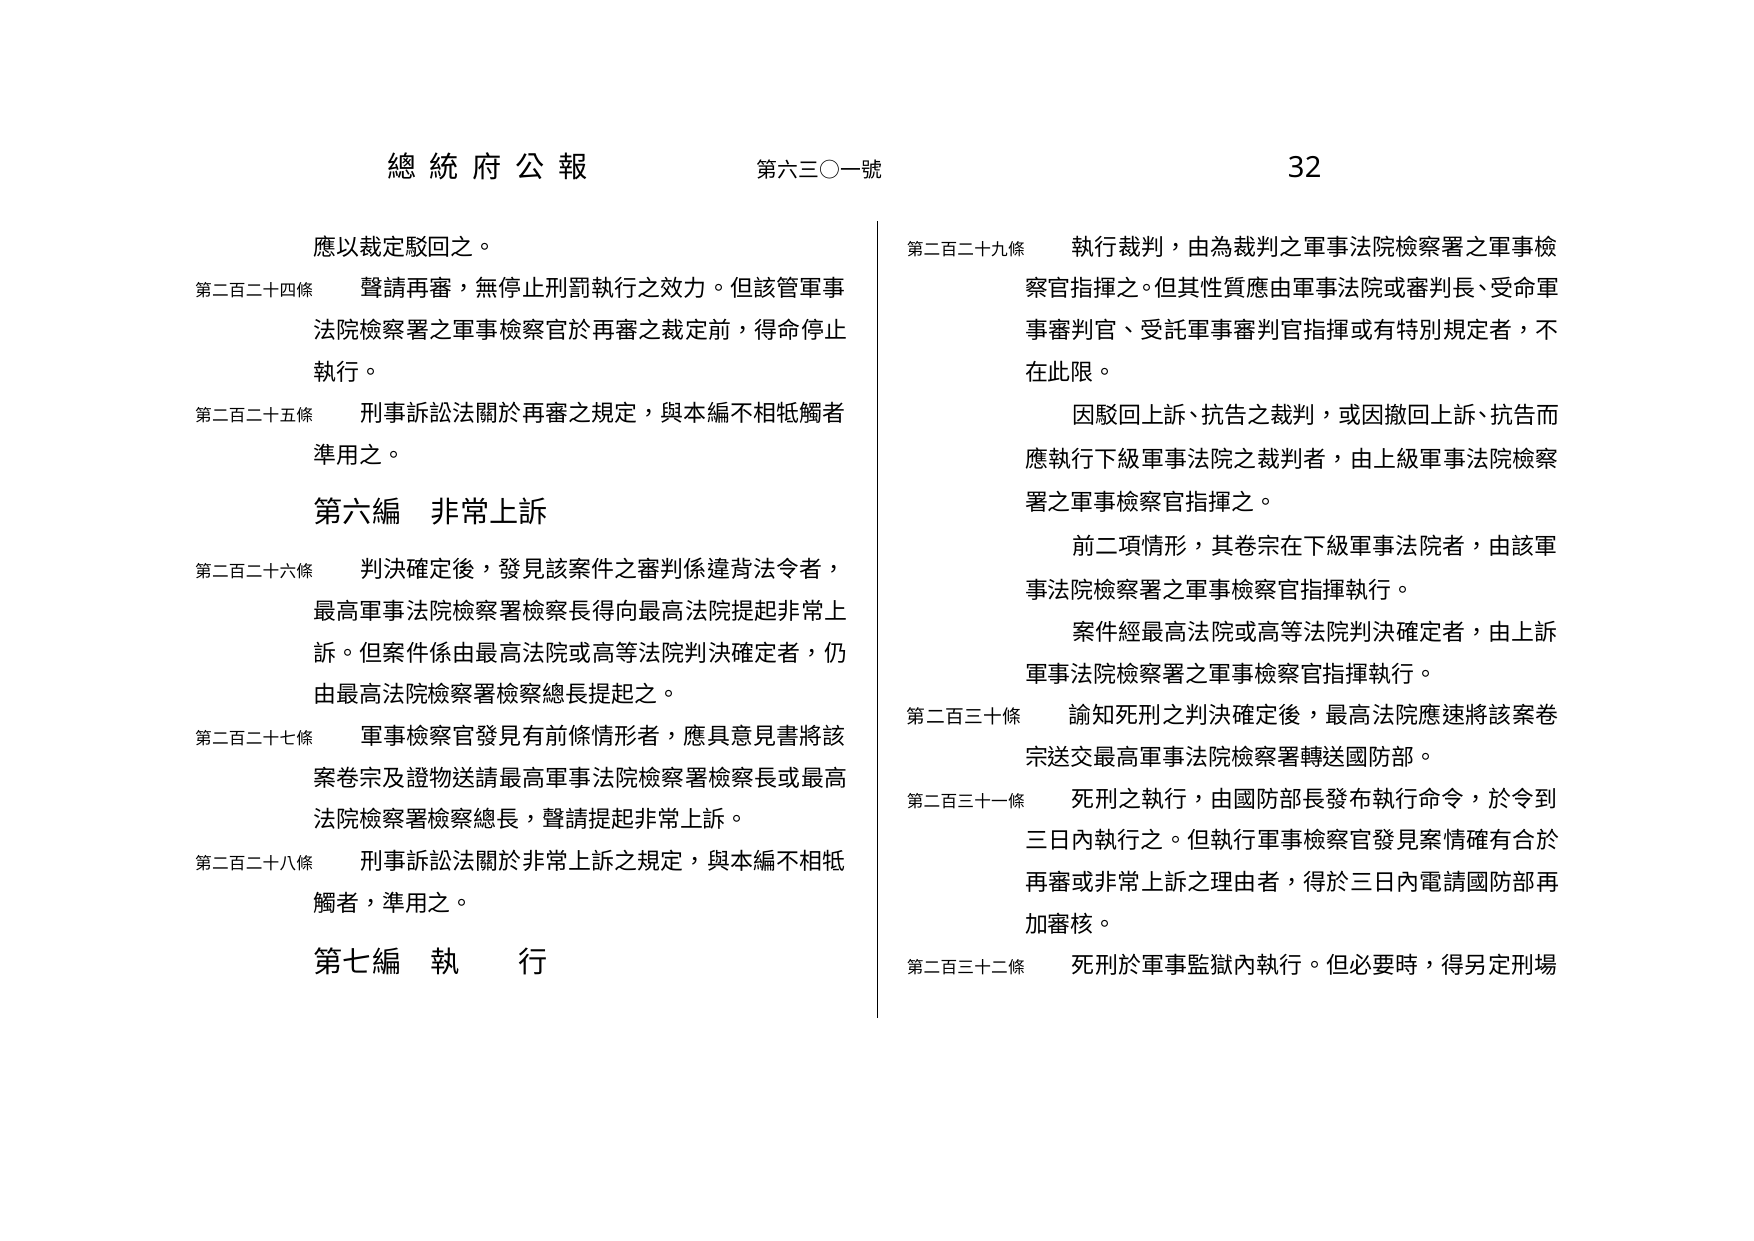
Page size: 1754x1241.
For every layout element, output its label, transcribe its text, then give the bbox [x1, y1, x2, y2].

text 第二百三十二條 死刑於軍事監獄內執行。但必要時，得另定刑場 [907, 940, 1559, 982]
text 第二百二十七條 軍事檢察官發見有前條情形者，應具意見書將該案卷宗及證物送請最高軍事法院檢察署檢察長或最高法院檢察署檢察總長，聲請提起非常上訴。 [195, 711, 847, 836]
text 應以裁定駁回之。 [195, 222, 847, 263]
text 第二百二十四條 聲請再審，無停止刑罰執行之效力。但該管軍事法院檢察署之軍事檢察官於再審之裁定前，得命停止執行。 [195, 263, 847, 388]
text 第二百三十條 諭知死刑之判決確定後，最高法院應速將該案卷宗送交最高軍事法院檢察署轉送國防部。 [907, 690, 1559, 774]
text 第七編 執 行 [195, 932, 847, 982]
text 案件經最高法院或高等法院判決確定者，由上訴軍事法院檢察署之軍事檢察官指揮執行。 [1025, 607, 1559, 690]
text 因駁回上訴、抗告之裁判，或因撤回上訴、抗告而應執行下級軍事法院之裁判者，由上級軍事法院檢察署之軍事檢察官指揮之。 [1025, 388, 1559, 519]
text 第二百二十五條 刑事訴訟法關於再審之規定，與本編不相牴觸者準用之。 [195, 388, 847, 472]
text 第六編 非常上訴 [195, 484, 847, 532]
text 第二百二十八條 刑事訴訟法關於非常上訴之規定，與本編不相牴觸者，準用之。 [195, 836, 847, 919]
text 第二百二十六條 判決確定後，發見該案件之審判係違背法令者，最高軍事法院檢察署檢察長得向最高法院提起非常上訴。但案件係由最高法院或高等法院判決確定者，仍由最高法院檢察署檢察總長提起之。 [195, 544, 847, 711]
text 第二百三十一條 死刑之執行，由國防部長發布執行命令，於令到三日內執行之。但執行軍事檢察官發見案情確有合於再審或非常上訴之理由者，得於三日內電請國防部再加審核。 [907, 774, 1559, 940]
text 前二項情形，其卷宗在下級軍事法院者，由該軍事法院檢察署之軍事檢察官指揮執行。 [1025, 519, 1559, 607]
text 第二百二十九條 執行裁判，由為裁判之軍事法院檢察署之軍事檢察官指揮之。但其性質應由軍事法院或審判長、受命軍事審判官、受託軍事審判官指揮或有特別規定者，不在此限。 [907, 222, 1559, 388]
